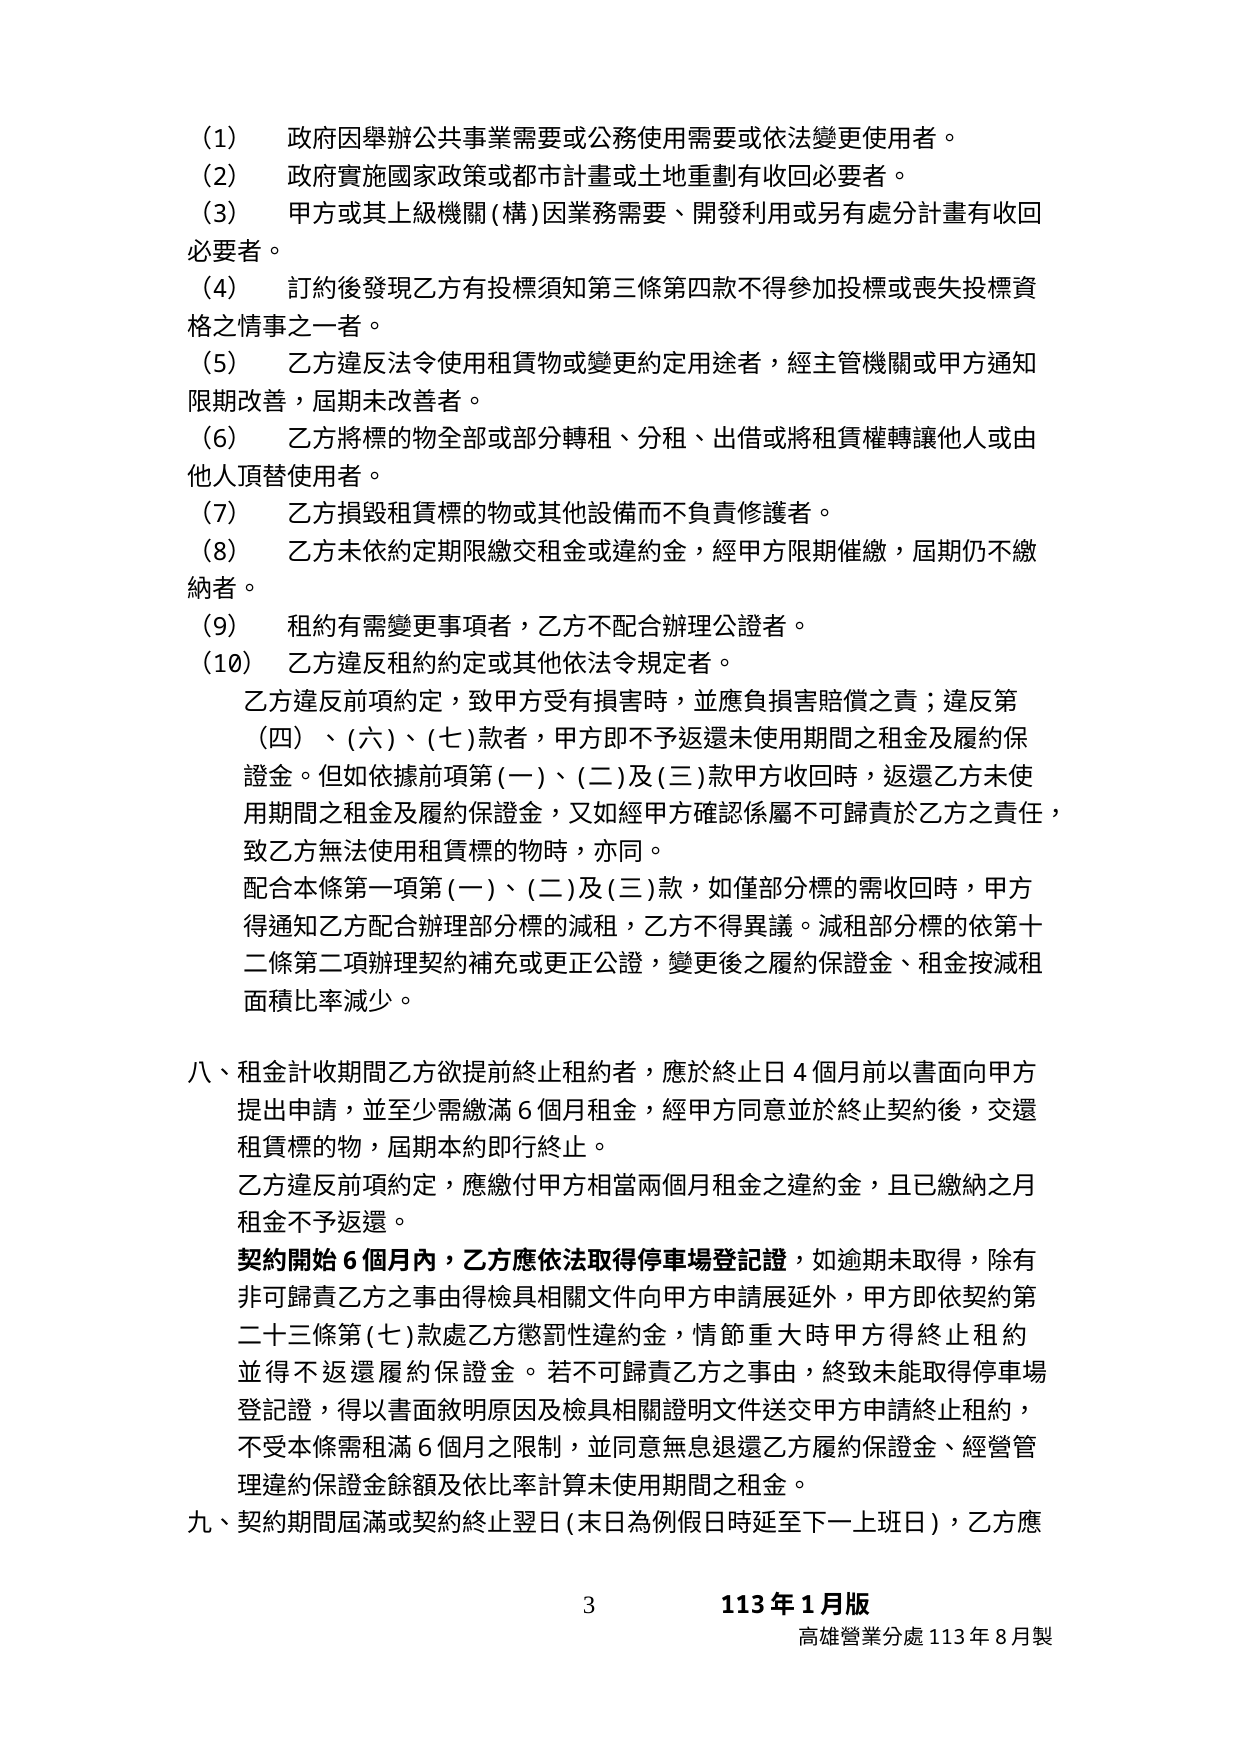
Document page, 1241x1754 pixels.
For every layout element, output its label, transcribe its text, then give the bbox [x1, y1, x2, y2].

list 乙方將標的物全部或部分轉租、分租、出借或將租賃權轉讓他人或由他人頂替使用者。 [187, 418, 1047, 493]
text 配合本條第一項第(一)、(二)及(三)款，如僅部分標的需收回時，甲方得通知乙方配合辦理部分標的減租，乙方不得異議。減租部分標的依第十二條第二項辦理契約補充或更正公證，變更後之履約保證金、租金按減租面積比率減少。 [244, 868, 1047, 1018]
list 乙方違反法令使用租賃物或變更約定用途者，經主管機關或甲方通知限期改善，屆期未改善者。 [187, 343, 1047, 418]
list 乙方未依約定期限繳交租金或違約金，經甲方限期催繳，屆期仍不繳納者。 [187, 530, 1047, 605]
list 租約有需變更事項者，乙方不配合辦理公證者。 [187, 605, 1047, 643]
list 乙方違反租約約定或其他依法令規定者。 [187, 643, 1047, 680]
list 訂約後發現乙方有投標須知第三條第四款不得參加投標或喪失投標資格之情事之一者。 [187, 268, 1047, 343]
list 乙方損毀租賃標的物或其他設備而不負責修護者。 [187, 493, 1047, 530]
text 乙方違反前項約定，應繳付甲方相當兩個月租金之違約金，且已繳納之月租金不予返還。 [237, 1164, 1053, 1239]
list 政府因舉辦公共事業需要或公務使用需要或依法變更使用者。 [187, 118, 1047, 155]
text 契約開始6個月內，乙方應依法取得停車場登記證，如逾期未取得，除有非可歸責乙方之事由得檢具相關文件向甲方申請展延外，甲方即依契約第二十三條第(七)款處乙方懲罰性違約金，情節重大時甲方得終止租約並得不返還履約保證金。若不可歸責乙方之事由，終致未能取得停車場登記證，得以書面敘明原因及檢具相關證明文件送交甲方申請終止租約，不受本條需租滿6個月之限制，並同意無息退還乙方履約保證金、經營管理違約保證金餘額及依比率計算未使用期間之租金。 [237, 1239, 1053, 1502]
list 甲方或其上級機關(構)因業務需要、開發利用或另有處分計畫有收回必要者。 [187, 193, 1047, 268]
list 政府實施國家政策或都市計畫或土地重劃有收回必要者。 [187, 155, 1047, 193]
text 九、契約期間屆滿或契約終止翌日(末日為例假日時延至下一上班日)，乙方應 [187, 1502, 1053, 1539]
text 八、租金計收期間乙方欲提前終止租約者，應於終止日4個月前以書面向甲方提出申請，並至少需繳滿6個月租金，經甲方同意並於終止契約後，交還租賃標的物，屆期本約即行終止。 [187, 1052, 1053, 1164]
text 乙方違反前項約定，致甲方受有損害時，並應負損害賠償之責；違反第（四）、(六)、(七)款者，甲方即不予返還未使用期間之租金及履約保證金。但如依據前項第(一)、(二)及(三)款甲方收回時，返還乙方未使用期間之租金及履約保證金，又如經甲方確認係屬不可歸責於乙方之責任，致乙方無法使用租賃標的物時，亦同。 [244, 680, 1047, 868]
